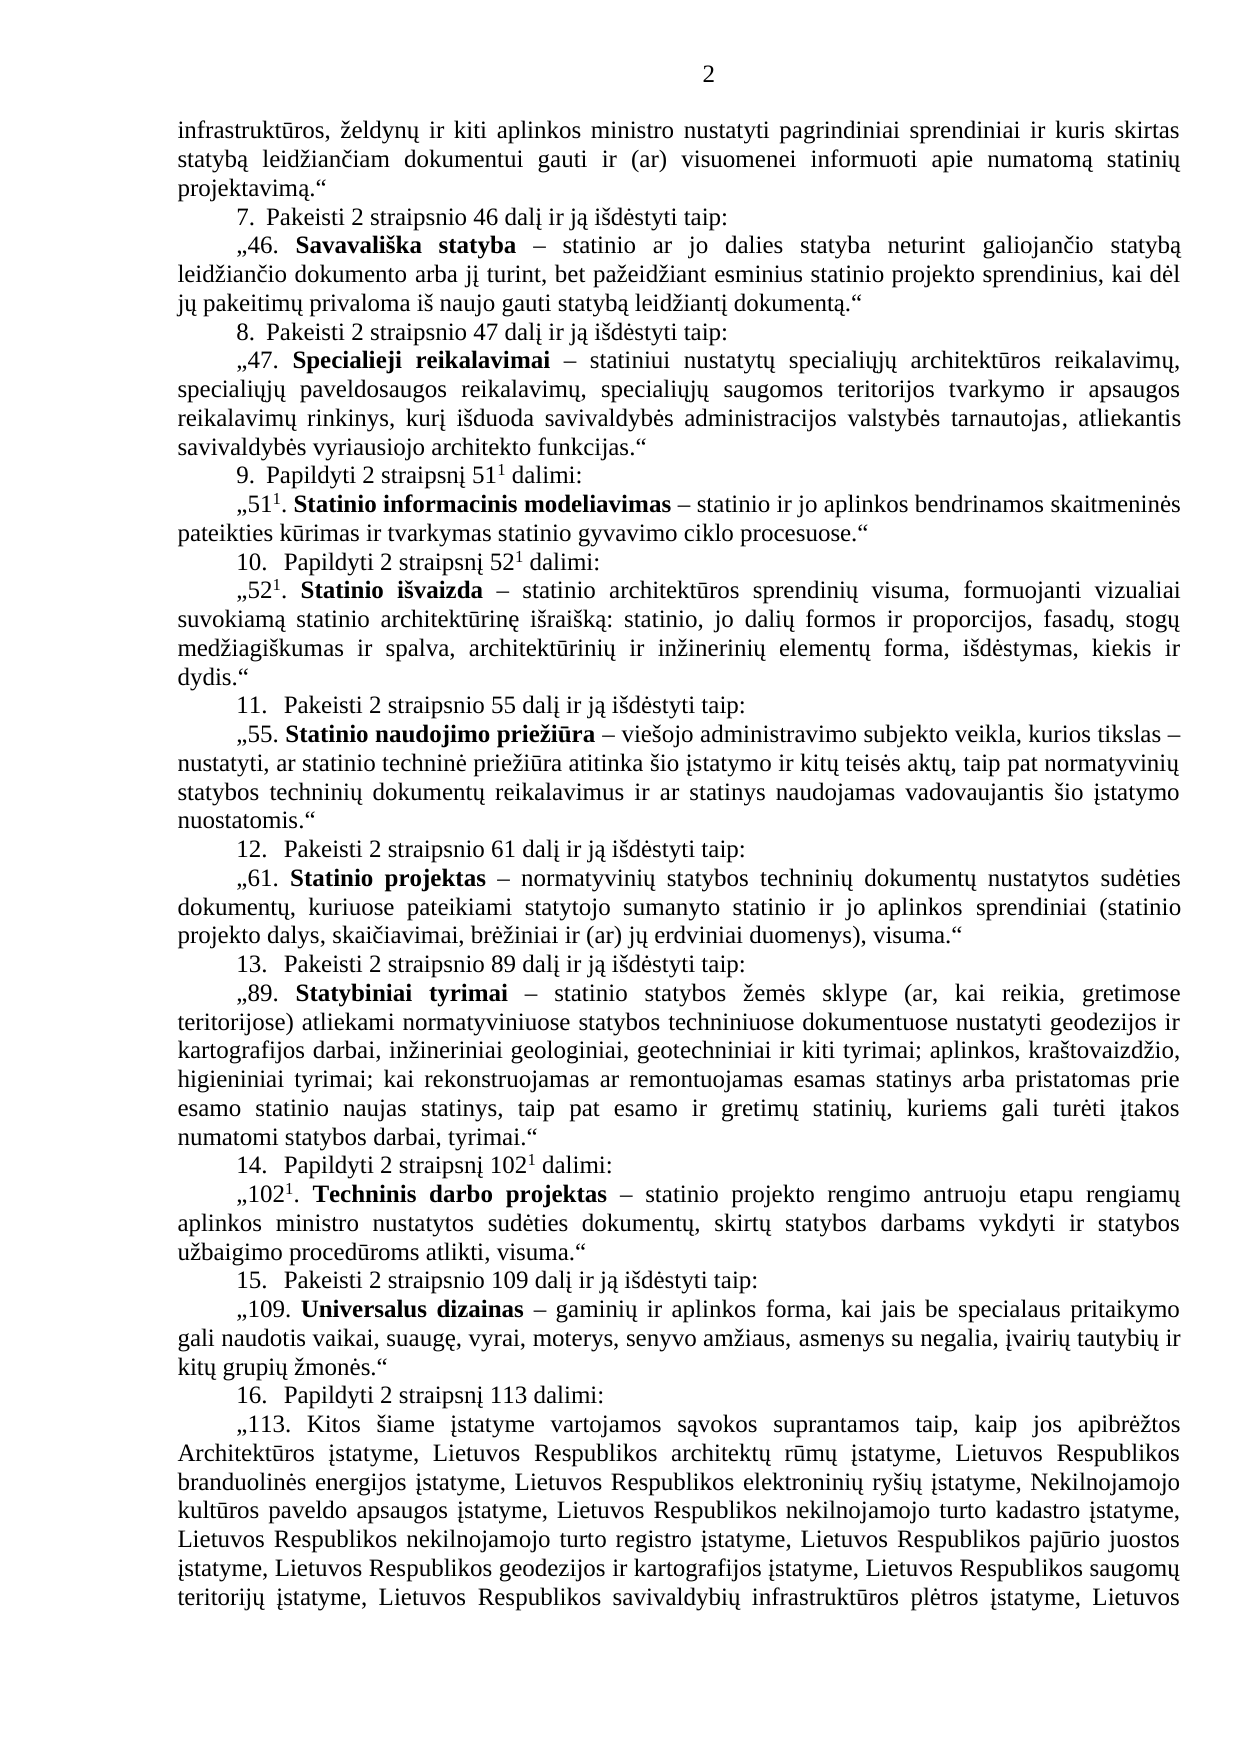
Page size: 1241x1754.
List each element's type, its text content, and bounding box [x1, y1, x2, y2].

text 10. Papildyti 2 straipsnį 521 dalimi: [177, 547, 1181, 575]
text 11. Pakeisti 2 straipsnio 55 dalį ir ją išdėstyti taip: [177, 690, 1181, 719]
text 12. Pakeisti 2 straipsnio 61 dalį ir ją išdėstyti taip: [177, 834, 1181, 863]
text „1021. Techninis darbo projektas – statinio projekto rengimo antruoju etapu rengiamų aplinkos ministro nustatytos sudėties dokumentų, skirtų statybos darbams vykdyti ir statybos užbaigimo procedūroms atlikti, visuma.“ [177, 1179, 1181, 1265]
text 16. Papildyti 2 straipsnį 113 dalimi: [177, 1380, 1181, 1409]
text „521. Statinio išvaizda – statinio architektūros sprendinių visuma, formuojanti vizualiai suvokiamą statinio architektūrinę išraišką: statinio, jo dalių formos ir proporcijos, fasadų, stogų medžiagiškumas ir spalva, architektūrinių ir inžinerinių elementų forma, išdėstymas, kiekis ir dydis.“ [177, 575, 1181, 690]
text 13. Pakeisti 2 straipsnio 89 dalį ir ją išdėstyti taip: [177, 949, 1181, 978]
text „511. Statinio informacinis modeliavimas – statinio ir jo aplinkos bendrinamos skaitmeninės pateikties kūrimas ir tvarkymas statinio gyvavimo ciklo procesuose.“ [177, 489, 1181, 547]
text „89. Statybiniai tyrimai – statinio statybos žemės sklype (ar, kai reikia, gretimose teritorijose) atliekami normatyviniuose statybos techniniuose dokumentuose nustatyti geodezijos ir kartografijos darbai, inžineriniai geologiniai, geotechniniai ir kiti tyrimai; aplinkos, kraštovaizdžio, higieniniai tyrimai; kai rekonstruojamas ar remontuojamas esamas statinys arba pristatomas prie esamo statinio naujas statinys, taip pat esamo ir gretimų statinių, kuriems gali turėti įtakos numatomi statybos darbai, tyrimai.“ [177, 978, 1181, 1150]
text „46. Savavališka statyba – statinio ar jo dalies statyba neturint galiojančio statybą leidžiančio dokumento arba jį turint, bet pažeidžiant esminius statinio projekto sprendinius, kai dėl jų pakeitimų privaloma iš naujo gauti statybą leidžiantį dokumentą.“ [177, 230, 1181, 317]
text 15. Pakeisti 2 straipsnio 109 dalį ir ją išdėstyti taip: [177, 1265, 1181, 1294]
text „55. Statinio naudojimo priežiūra – viešojo administravimo subjekto veikla, kurios tikslas – nustatyti, ar statinio techninė priežiūra atitinka šio įstatymo ir kitų teisės aktų, taip pat normatyvinių statybos techninių dokumentų reikalavimus ir ar statinys naudojamas vadovaujantis šio įstatymo nuostatomis.“ [177, 719, 1181, 834]
text infrastruktūros, želdynų ir kiti aplinkos ministro nustatyti pagrindiniai sprendiniai ir kuris skirtas statybą leidžiančiam dokumentui gauti ir (ar) visuomenei informuoti apie numatomą statinių projektavimą.“ [177, 115, 1181, 202]
text 14. Papildyti 2 straipsnį 1021 dalimi: [177, 1150, 1181, 1179]
text 9. Papildyti 2 straipsnį 511 dalimi: [177, 460, 1181, 489]
text „109. Universalus dizainas – gaminių ir aplinkos forma, kai jais be specialaus pritaikymo gali naudotis vaikai, suaugę, vyrai, moterys, senyvo amžiaus, asmenys su negalia, įvairių tautybių ir kitų grupių žmonės.“ [177, 1294, 1181, 1380]
text 7. Pakeisti 2 straipsnio 46 dalį ir ją išdėstyti taip: [177, 202, 1181, 230]
text 8. Pakeisti 2 straipsnio 47 dalį ir ją išdėstyti taip: [177, 317, 1181, 345]
text „113. Kitos šiame įstatyme vartojamos sąvokos suprantamos taip, kaip jos apibrėžtos Architektūros įstatyme, Lietuvos Respublikos architektų rūmų įstatyme, Lietuvos Respublikos branduolinės energijos įstatyme, Lietuvos Respublikos elektroninių ryšių įstatyme, Nekilnojamojo kultūros paveldo apsaugos įstatyme, Lietuvos Respublikos nekilnojamojo turto kadastro įstatyme, Lietuvos Respublikos nekilnojamojo turto registro įstatyme, Lietuvos Respublikos pajūrio juostos įstatyme, Lietuvos Respublikos geodezijos ir kartografijos įstatyme, Lietuvos Respublikos saugomų teritorijų įstatyme, Lietuvos Respublikos savivaldybių infrastruktūros plėtros įstatyme, Lietuvos [177, 1409, 1181, 1610]
text „47. Specialieji reikalavimai – statiniui nustatytų specialiųjų architektūros reikalavimų, specialiųjų paveldosaugos reikalavimų, specialiųjų saugomos teritorijos tvarkymo ir apsaugos reikalavimų rinkinys, kurį išduoda savivaldybės administracijos valstybės tarnautojas, atliekantis savivaldybės vyriausiojo architekto funkcijas.“ [177, 345, 1181, 460]
text „61. Statinio projektas – normatyvinių statybos techninių dokumentų nustatytos sudėties dokumentų, kuriuose pateikiami statytojo sumanyto statinio ir jo aplinkos sprendiniai (statinio projekto dalys, skaičiavimai, brėžiniai ir (ar) jų erdviniai duomenys), visuma.“ [177, 863, 1181, 949]
